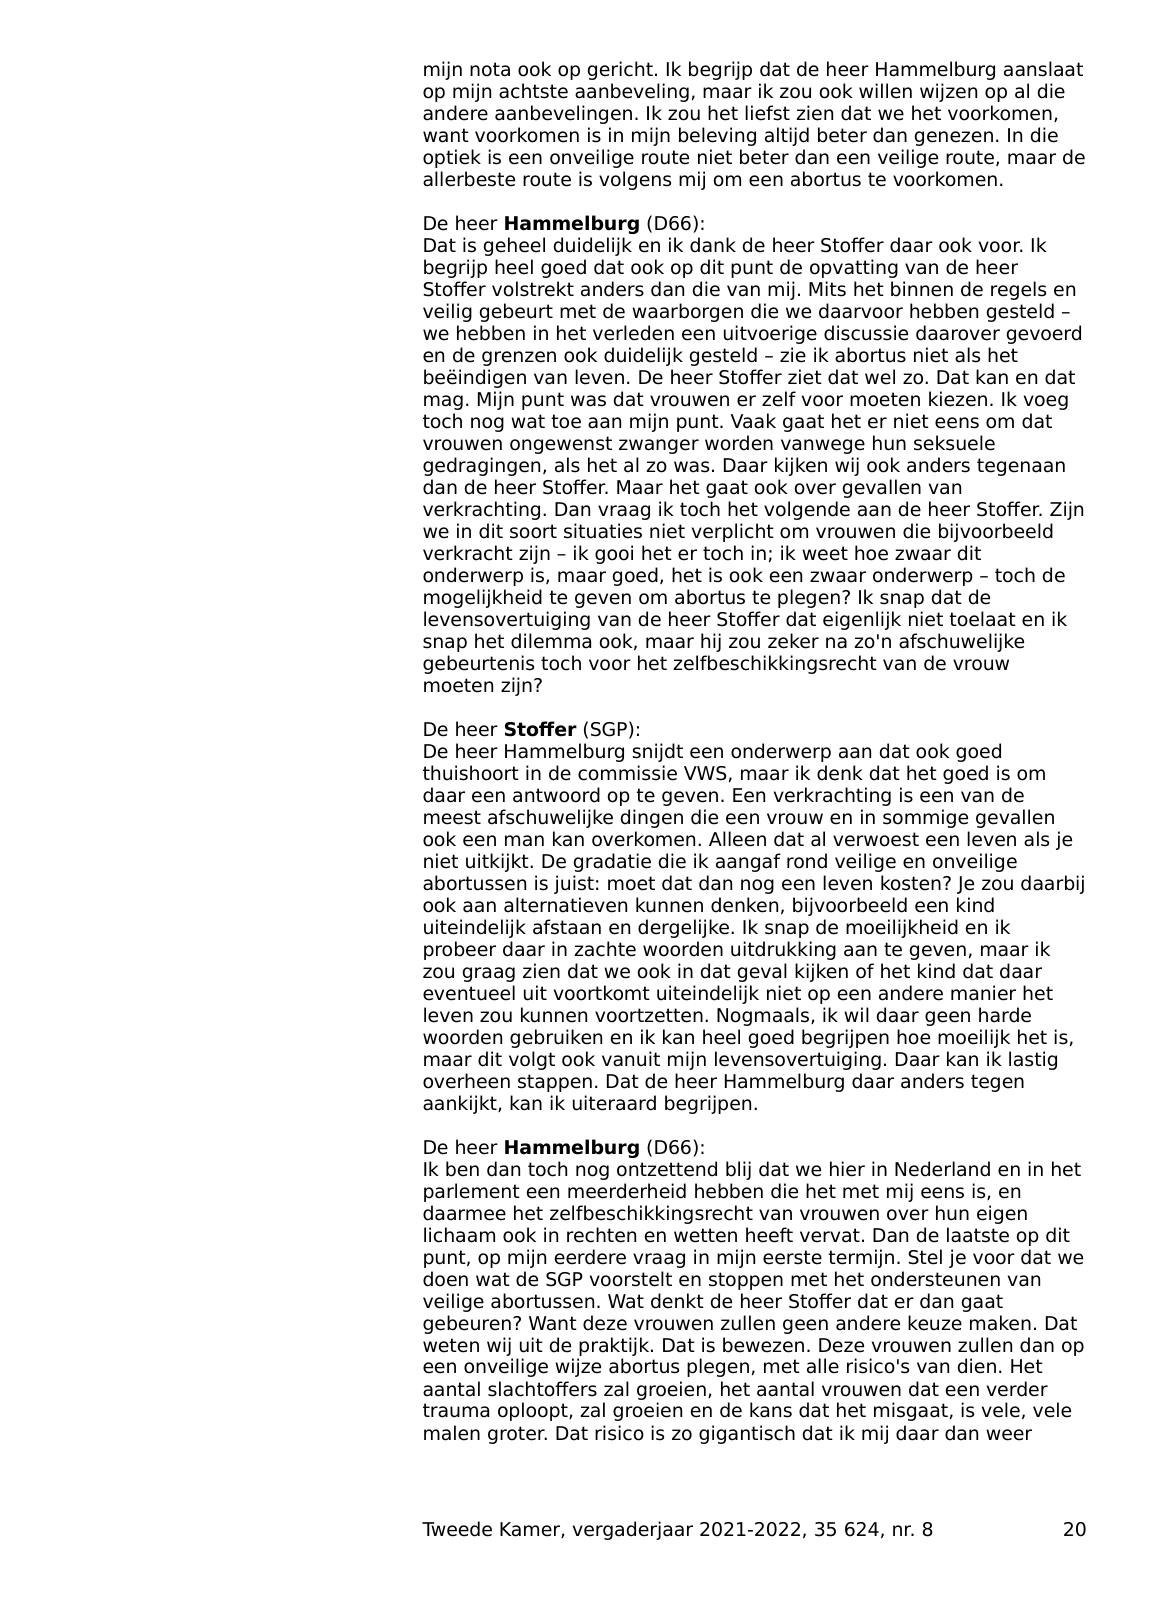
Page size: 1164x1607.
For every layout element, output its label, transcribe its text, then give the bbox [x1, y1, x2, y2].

text Ik ben dan toch nog ontzettend blij dat we hier in Nederland en in het parlement een meerderheid hebben die het met mij eens is, en daarmee het zelfbeschikkingsrecht van vrouwen over hun eigen lichaam ook in rechten en wetten heeft vervat. Dan de laatste op dit punt, op mijn eerdere vraag in mijn eerste termijn. Stel je voor dat we doen wat de SGP voorstelt en stoppen met het ondersteunen van veilige abortussen. Wat denkt de heer Stoffer dat er dan gaat gebeuren? Want deze vrouwen zullen geen andere keuze maken. Dat weten wij uit de praktijk. Dat is bewezen. Deze vrouwen zullen dan op een onveilige wijze abortus plegen, met alle risico's van dien. Het aantal slachtoffers zal groeien, het aantal vrouwen dat een verder trauma oploopt, zal groeien en de kans dat het misgaat, is vele, vele malen groter. Dat risico is zo gigantisch dat ik mij daar dan weer [422, 1159, 1087, 1444]
text mijn nota ook op gericht. Ik begrijp dat de heer Hammelburg aanslaat op mijn achtste aanbeveling, maar ik zou ook willen wijzen op al die andere aanbevelingen. Ik zou het liefst zien dat we het voorkomen, want voorkomen is in mijn beleving altijd beter dan genezen. In die optiek is een onveilige route niet beter dan een veilige route, maar de allerbeste route is volgens mij om een abortus te voorkomen. [422, 59, 1087, 191]
text De heer Stoffer (SGP): [422, 719, 1087, 741]
text De heer Hammelburg snijdt een onderwerp aan dat ook goed thuishoort in de commissie VWS, maar ik denk dat het goed is om daar een antwoord op te geven. Een verkrachting is een van de meest afschuwelijke dingen die een vrouw en in sommige gevallen ook een man kan overkomen. Alleen dat al verwoest een leven als je niet uitkijkt. De gradatie die ik aangaf rond veilige en onveilige abortussen is juist: moet dat dan nog een leven kosten? Je zou daarbij ook aan alternatieven kunnen denken, bijvoorbeeld een kind uiteindelijk afstaan en dergelijke. Ik snap de moeilijkheid en ik probeer daar in zachte woorden uitdrukking aan te geven, maar ik zou graag zien dat we ook in dat geval kijken of het kind dat daar eventueel uit voortkomt uiteindelijk niet op een andere manier het leven zou kunnen voortzetten. Nogmaals, ik wil daar geen harde woorden gebruiken en ik kan heel goed begrijpen hoe moeilijk het is, maar dit volgt ook vanuit mijn levensovertuiging. Daar kan ik lastig overheen stappen. Dat de heer Hammelburg daar anders tegen aankijkt, kan ik uiteraard begrijpen. [422, 741, 1087, 1114]
text De heer Hammelburg (D66): [422, 1137, 1087, 1159]
text De heer Hammelburg (D66): [422, 213, 1087, 235]
text Dat is geheel duidelijk en ik dank de heer Stoffer daar ook voor. Ik begrijp heel goed dat ook op dit punt de opvatting van de heer Stoffer volstrekt anders dan die van mij. Mits het binnen de regels en veilig gebeurt met de waarborgen die we daarvoor hebben gesteld – we hebben in het verleden een uitvoerige discussie daarover gevoerd en de grenzen ook duidelijk gesteld – zie ik abortus niet als het beëindigen van leven. De heer Stoffer ziet dat wel zo. Dat kan en dat mag. Mijn punt was dat vrouwen er zelf voor moeten kiezen. Ik voeg toch nog wat toe aan mijn punt. Vaak gaat het er niet eens om dat vrouwen ongewenst zwanger worden vanwege hun seksuele gedragingen, als het al zo was. Daar kijken wij ook anders tegenaan dan de heer Stoffer. Maar het gaat ook over gevallen van verkrachting. Dan vraag ik toch het volgende aan de heer Stoffer. Zijn we in dit soort situaties niet verplicht om vrouwen die bijvoorbeeld verkracht zijn – ik gooi het er toch in; ik weet hoe zwaar dit onderwerp is, maar goed, het is ook een zwaar onderwerp – toch de mogelijkheid te geven om abortus te plegen? Ik snap dat de levensovertuiging van de heer Stoffer dat eigenlijk niet toelaat en ik snap het dilemma ook, maar hij zou zeker na zo'n afschuwelijke gebeurtenis toch voor het zelfbeschikkingsrecht van de vrouw moeten zijn? [422, 235, 1087, 697]
